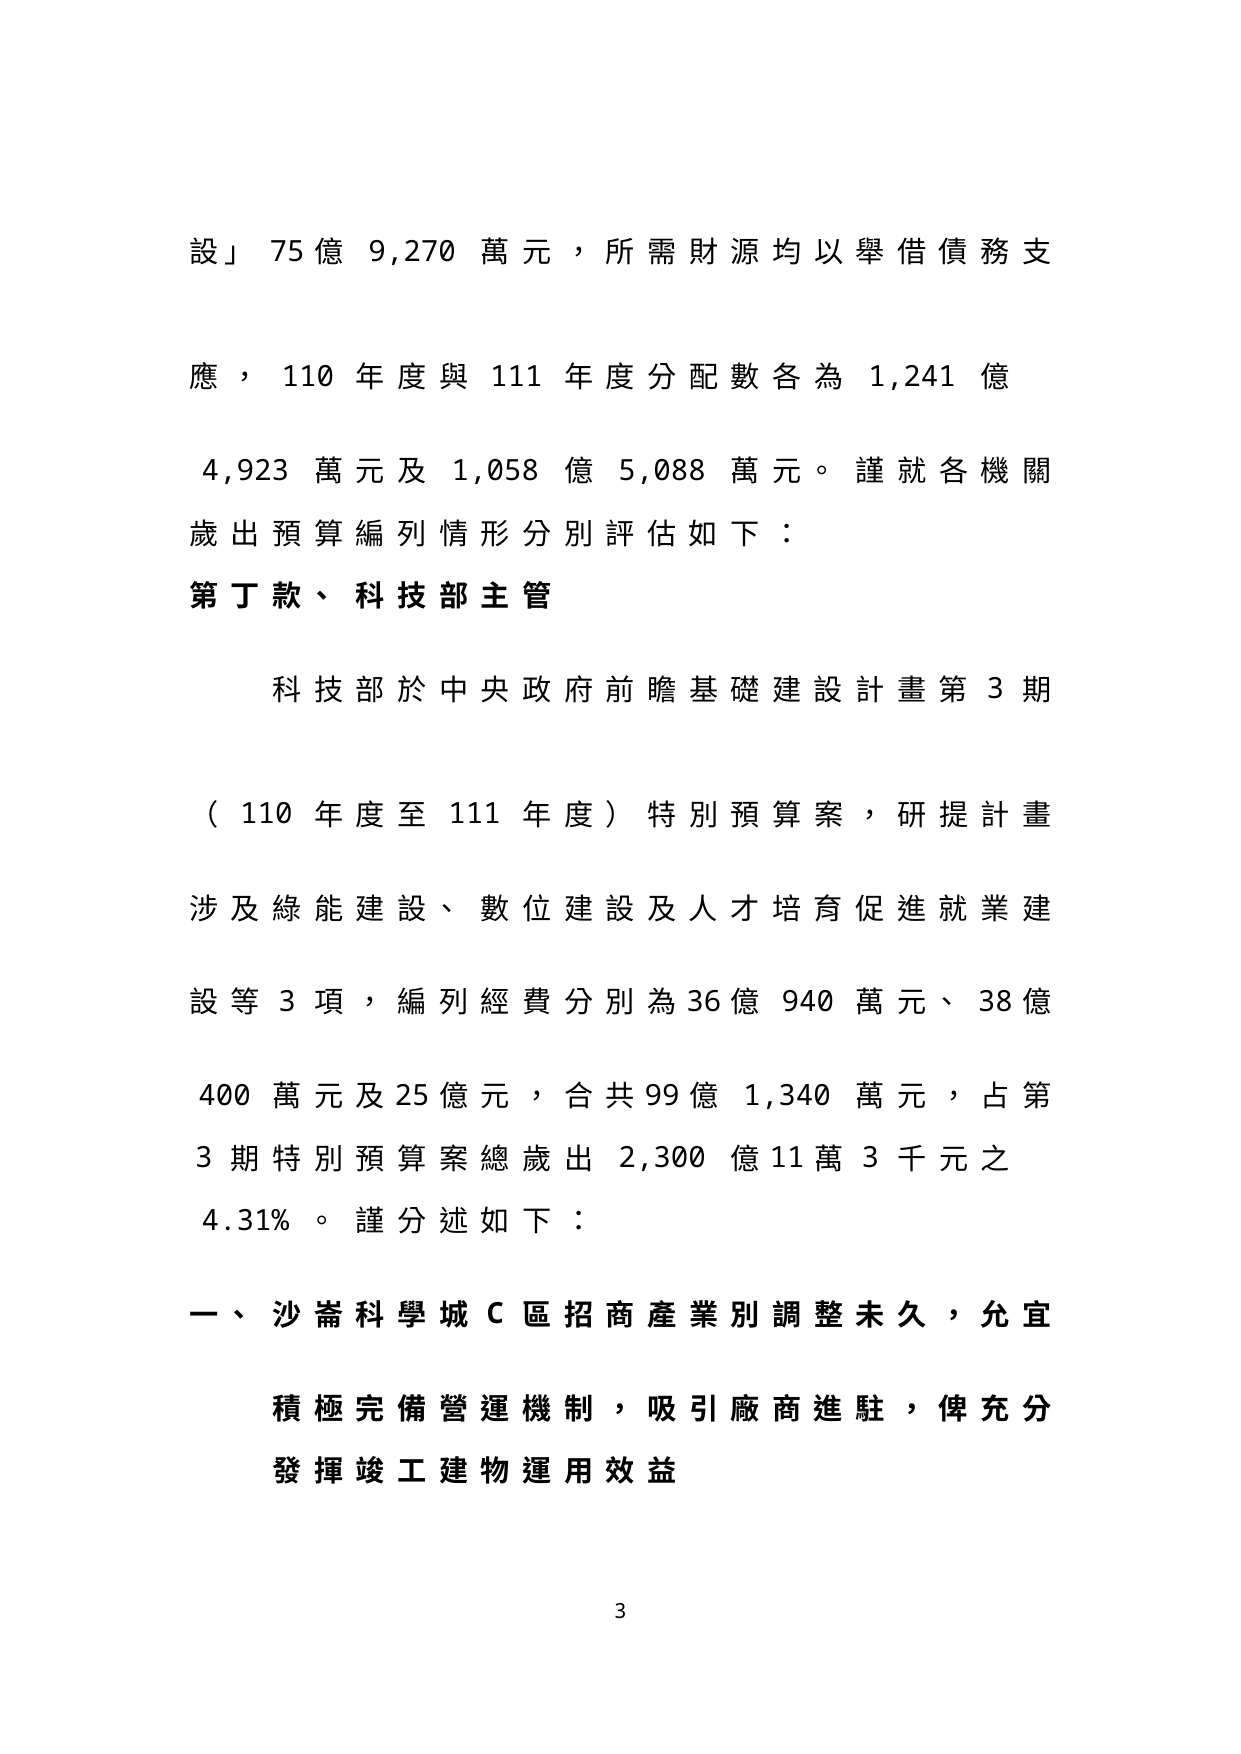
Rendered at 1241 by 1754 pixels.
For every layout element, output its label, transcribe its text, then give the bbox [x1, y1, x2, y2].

text 一、沙崙科學城C區招商產業別調整未久，允宜積極完備營運機制，吸引廠商進駐，俾充分發揮竣工建物運用效益 [183, 1240, 1058, 1490]
text 科技部於中央政府前瞻基礎建設計畫第3期（110年度至111年度）特別預算案，研提計畫涉及綠能建設、數位建設及人才培育促進就業建設等3項，編列經費分別為36億940萬元、38億400萬元及25億元，合共99億1,340萬元，占第3期特別預算案總歲出2,300億11萬3千元之4.31%。謹分述如下： [183, 615, 1058, 1240]
text 第3期特別預算案歲出編列2,300億11萬元，包括「軌道建設」401億9,796萬元、「水環境建設」523億8,200萬元、「綠能建設」78億7,271萬元、「數位建設」444億元、「城鄉建設」740億9,480萬元、「因應少子化友善育兒空間建設」18億1,400萬元、「食品安全建設」16億4,594萬元、「人才培育促進就業建設」75億9,270萬元，所需財源均以舉借債務支應，110年度與111年度分配數各為1,241億4,923萬元及1,058億5,088萬元。謹就各機關歲出預算編列情形分別評估如下： [183, 177, 1058, 552]
text 第丁款、科技部主管 [183, 552, 1058, 615]
